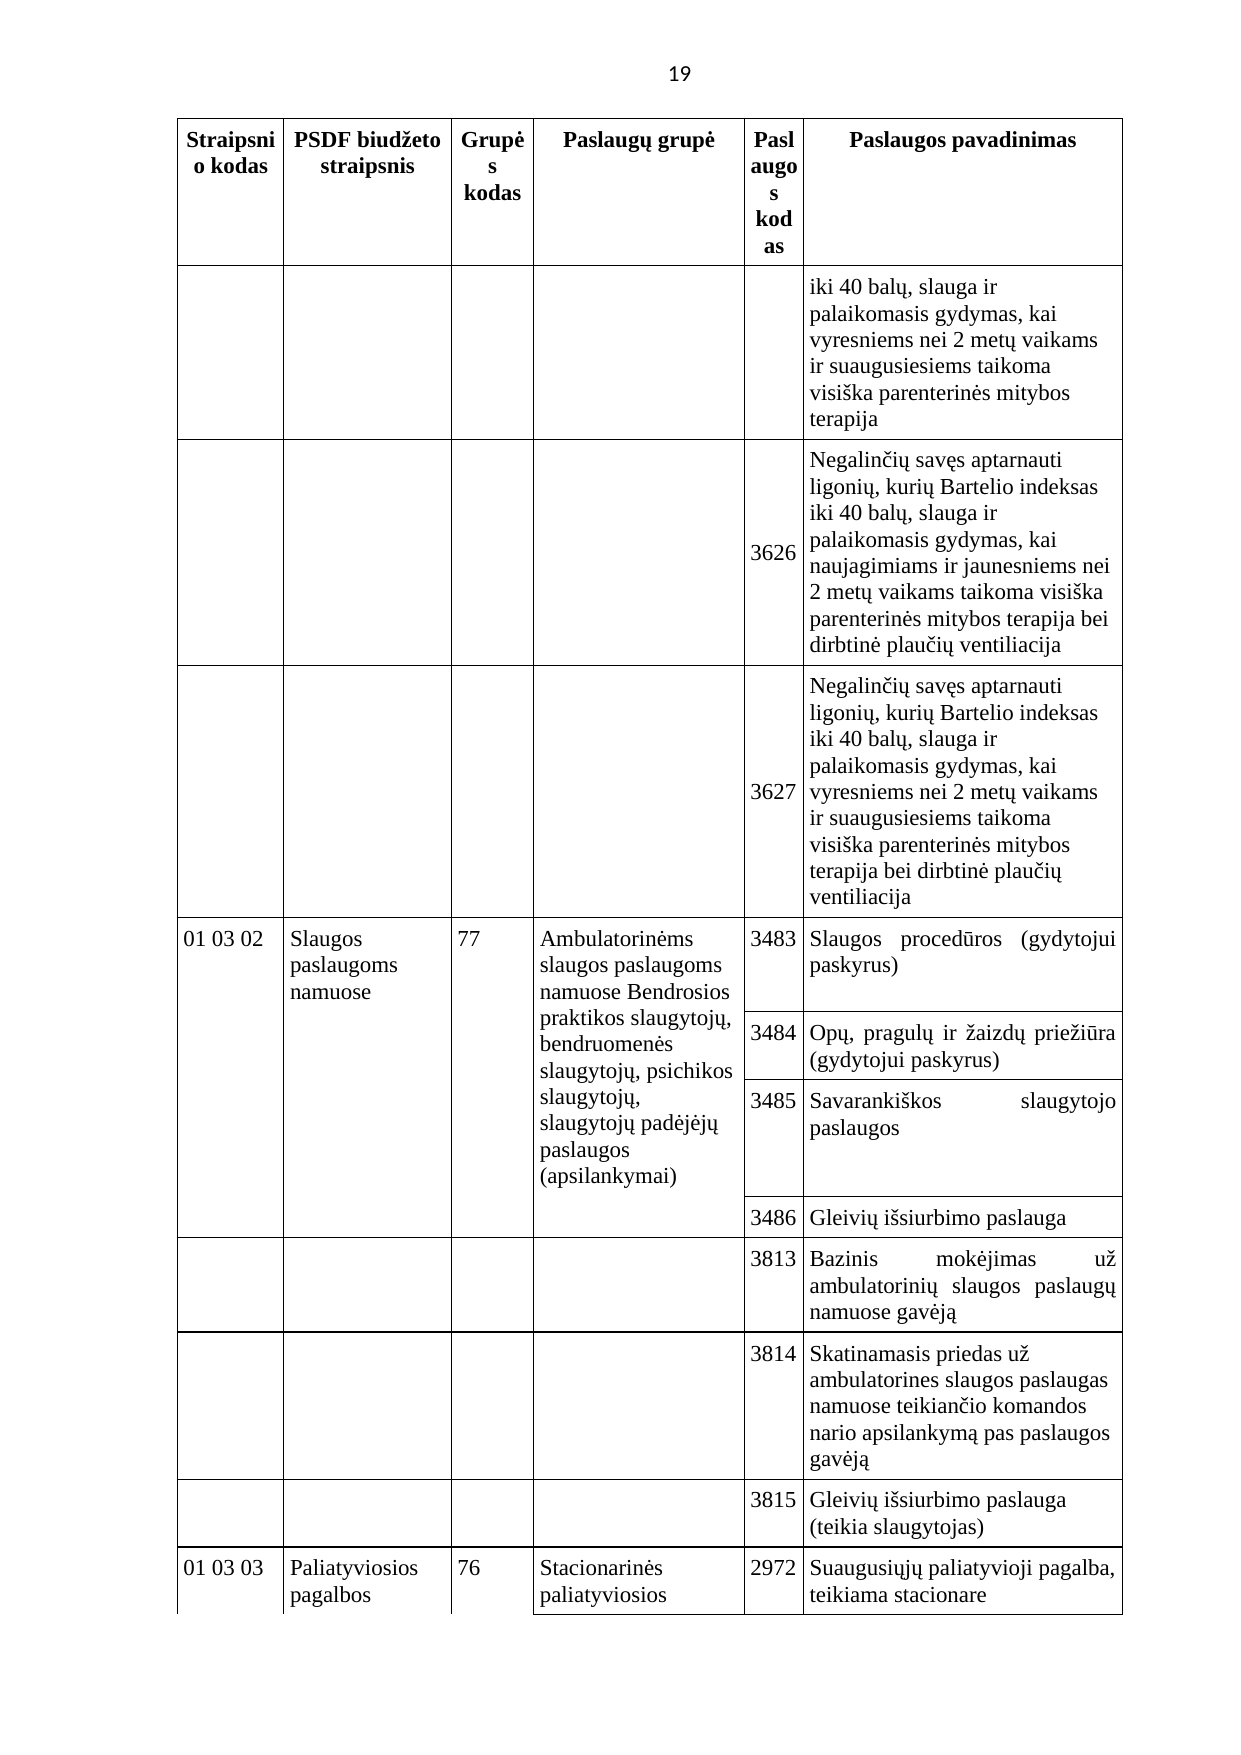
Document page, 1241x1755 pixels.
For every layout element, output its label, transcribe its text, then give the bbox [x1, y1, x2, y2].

table_header Paslaugos kodas [745, 119, 803, 265]
table_cell iki 40 balų, slauga ir palaikomasis gydymas, kai vyresniems nei 2 metų vaikams ir suaugusiesiems taikoma visiška parenterinės mitybos terapija [804, 266, 1122, 438]
table_cell [452, 1238, 533, 1331]
table_cell [534, 1238, 744, 1331]
table_header Grupės kodas [452, 119, 533, 265]
table_cell [284, 1333, 451, 1478]
table_cell 2972 [745, 1548, 803, 1614]
table_cell 3627 [745, 666, 803, 917]
table_cell [452, 1079, 533, 1196]
table_cell [178, 666, 283, 917]
table_cell Negalinčių savęs aptarnauti ligonių, kurių Bartelio indeksas iki 40 balų, slauga ir palaikomasis gydymas, kai naujagimiams ir jaunesniems nei 2 metų vaikams taikoma visiška parenterinės mitybos terapija bei dirbtinė plaučių ventiliacija [804, 440, 1122, 664]
table_cell Slaugos paslaugoms namuose [284, 918, 451, 1011]
table_cell [284, 666, 451, 917]
table_cell [452, 1480, 533, 1546]
table_header Paslaugos pavadinimas [804, 119, 1122, 265]
table_cell Suaugusiųjų paliatyvioji pagalba, teikiama stacionare [804, 1548, 1122, 1614]
table_cell [178, 440, 283, 664]
table_cell 01 03 02 [178, 918, 283, 1011]
table_header PSDF biudžeto straipsnis [284, 119, 451, 265]
table_cell Ambulatorinėms slaugos paslaugoms namuose Bendrosios praktikos slaugytojų, bendruomenės slaugytojų, psichikos slaugytojų, slaugytojų padėjėjų paslaugos (apsilankymai) [534, 918, 744, 1196]
table_cell [452, 1196, 533, 1237]
table_cell [178, 1333, 283, 1478]
table_cell [452, 1011, 533, 1079]
table_cell Stacionarinės paliatyviosios [534, 1548, 744, 1614]
table_cell [284, 1480, 451, 1546]
table_cell Slaugos procedūros (gydytojui paskyrus) [804, 918, 1122, 1011]
table_cell [745, 266, 803, 438]
table_cell 3626 [745, 440, 803, 664]
table_cell [284, 440, 451, 664]
table_cell [284, 1238, 451, 1331]
table_cell [452, 440, 533, 664]
table_cell [534, 1333, 744, 1478]
table_cell [284, 1011, 451, 1079]
table_cell [178, 1011, 283, 1079]
table_cell [534, 440, 744, 664]
table_cell [534, 666, 744, 917]
table_cell Bazinis mokėjimas už ambulatorinių slaugos paslaugų namuose gavėją [804, 1238, 1122, 1331]
table_header Paslaugų grupė [534, 119, 744, 265]
table_cell 3814 [745, 1333, 803, 1478]
table_cell Opų, pragulų ir žaizdų priežiūra (gydytojui paskyrus) [804, 1012, 1122, 1079]
table_cell 3483 [745, 918, 803, 1011]
table_cell [178, 1079, 283, 1196]
table_cell [284, 1079, 451, 1196]
table_cell [178, 1480, 283, 1546]
table_cell [452, 666, 533, 917]
table_cell Gleivių išsiurbimo paslauga [804, 1197, 1122, 1237]
table_cell [178, 266, 283, 438]
table_cell [178, 1196, 283, 1237]
table_cell [534, 1480, 744, 1546]
table_cell [284, 266, 451, 438]
table_cell 77 [452, 918, 533, 1011]
table_cell 76 [452, 1548, 533, 1614]
table_cell Negalinčių savęs aptarnauti ligonių, kurių Bartelio indeksas iki 40 balų, slauga ir palaikomasis gydymas, kai vyresniems nei 2 metų vaikams ir suaugusiesiems taikoma visiška parenterinės mitybos terapija bei dirbtinė plaučių ventiliacija [804, 666, 1122, 917]
table_cell [452, 1333, 533, 1478]
table_cell 3484 [745, 1012, 803, 1079]
table_cell [284, 1196, 451, 1237]
table_cell Gleivių išsiurbimo paslauga (teikia slaugytojas) [804, 1480, 1122, 1546]
table_cell Paliatyviosios pagalbos [284, 1548, 451, 1614]
table_cell Skatinamasis priedas už ambulatorines slaugos paslaugas namuose teikiančio komandos nario apsilankymą pas paslaugos gavėją [804, 1333, 1122, 1478]
table_cell [452, 266, 533, 438]
table_header Straipsnio kodas [178, 119, 283, 265]
table_cell 01 03 03 [178, 1548, 283, 1614]
table_cell 3813 [745, 1238, 803, 1331]
table_cell [534, 266, 744, 438]
table_cell 3485 [745, 1080, 803, 1196]
table_cell Savarankiškos slaugytojo paslaugos [804, 1080, 1122, 1196]
table_cell [534, 1196, 744, 1237]
table_cell 3815 [745, 1480, 803, 1546]
table_cell 3486 [745, 1197, 803, 1237]
table_cell [178, 1238, 283, 1331]
